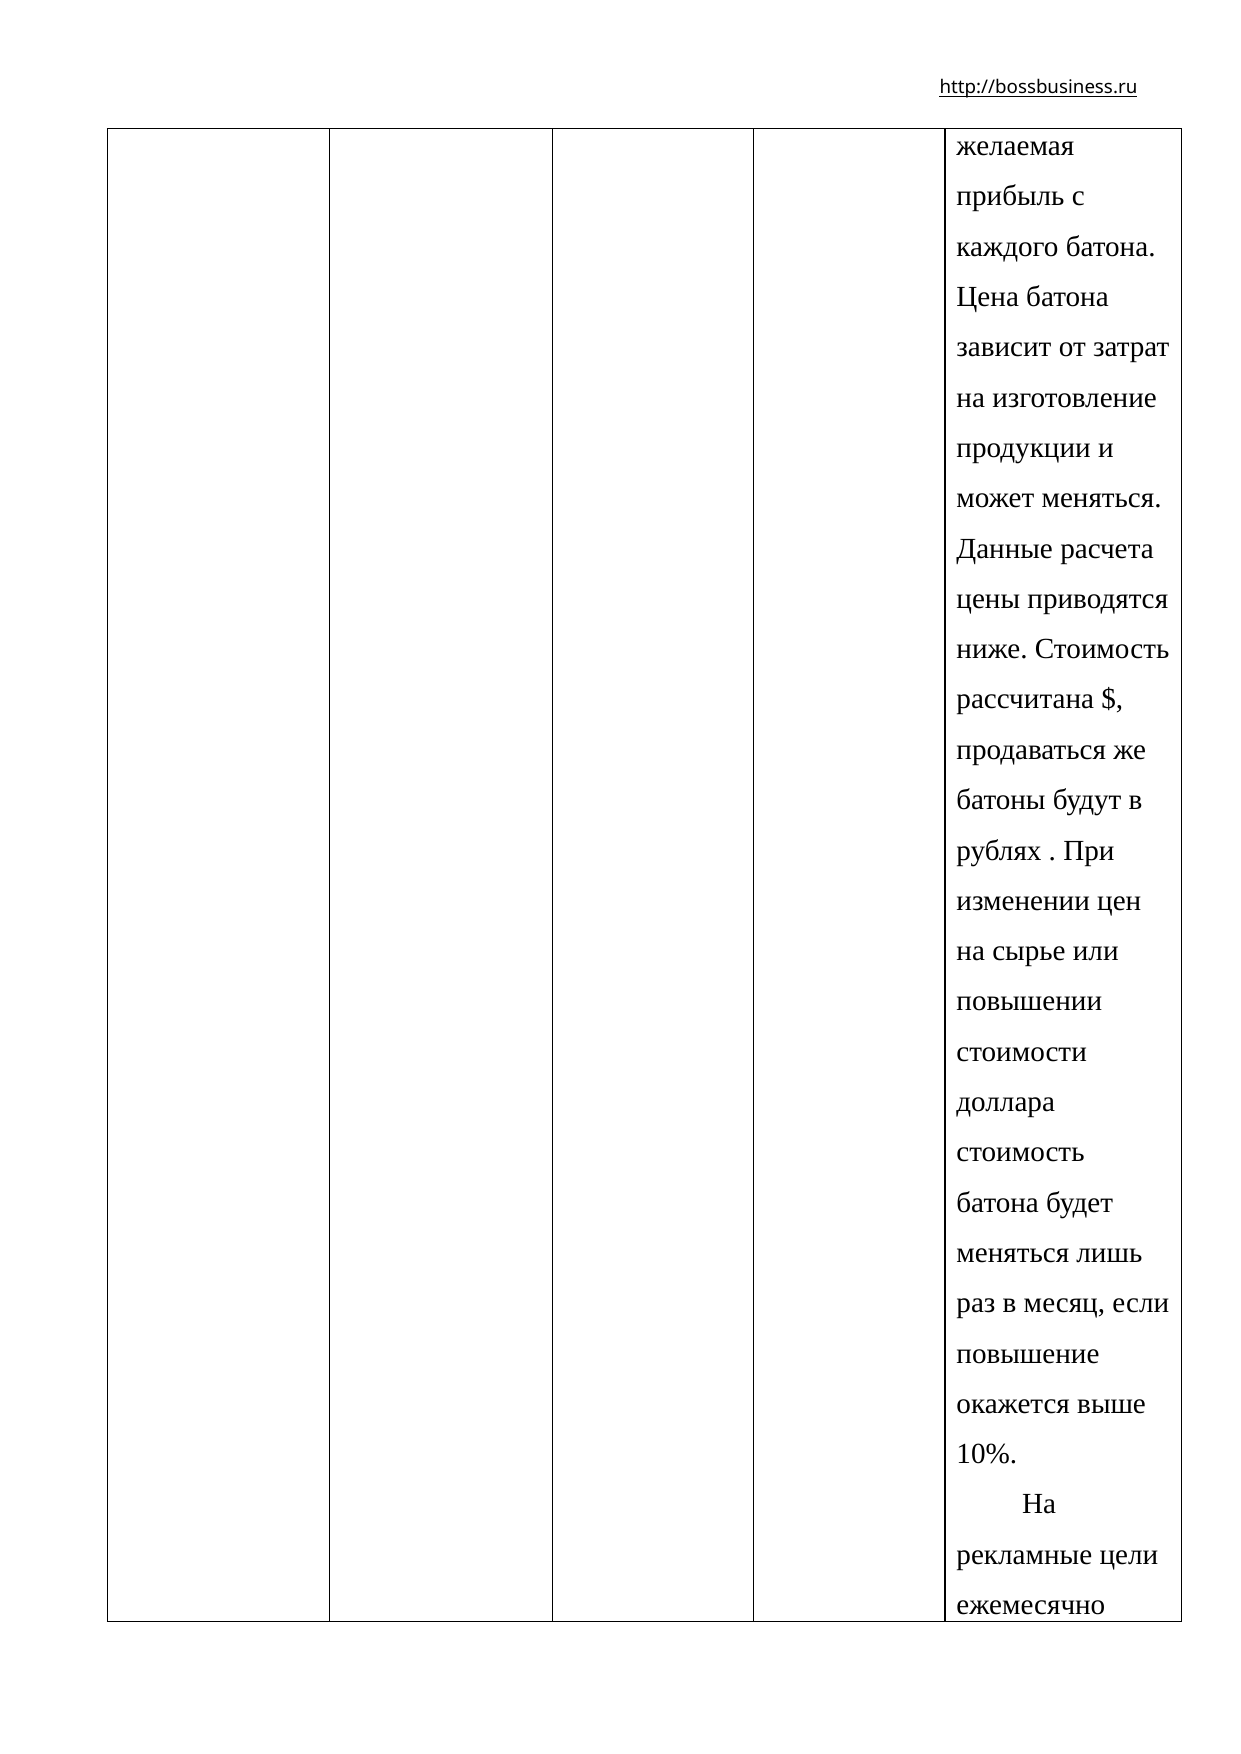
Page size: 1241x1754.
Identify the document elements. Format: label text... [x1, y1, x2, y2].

table_header [108, 129, 329, 1621]
table_header Цена 1кг, руб3750350035714600750042855333 Качество хлеба может характеризоваться следующими свойствами: вкусовые качества, срок хранения хлеба, в течение которого хлеб не теряет своих качеств, энергетическая ценность, полезность (содержание полезных витаминов, минералов). Представим и опишем качества хлеба, продаваемого в Комсомольском районе ( Таб.2 ) : Таб.2 Полезность (витамины)* на 100 гр, мг 0.960.851.742.012.172.142.21 * Имеется ввиду витамины В1, В2, РР. Эти и другие данные в приведенной таблице взяты из “Книги о вкусной и здоровой пищи”. Как видно из таблицы, батон особый имеет прекрасные вкусовые качества, (оценка производилась жителями Автозаводского района, которые знакомы с этим батоном). Батон “Особый” имеет большой срок хранения, который обеспечивает ему специальные добавки, входящие в состав батона. Кроме того, батон отличается более высокой калорийностью. Этот факт может отпугнуть людей, имеющие проблемы с излишнем весом, но вот остальным людям , по-настоящему ценящих вкусный хлеб, батон “Особый” придется по вкусу. В нем же и содержится больше витаминов. Конечно же , те или иные сорта хлеба имеют свои достоинства и недостатки (например , ржаной хлеб содержит больше полезных для организма минералов и имеет невысокую цену, пшеничный же богат белками и имеет более лучшие вкусовые качества ), но все же батон “Особый ” имеет ряд преимуществ, с которыми жители Комсомольского района смогут ознакомиться в ближайшем будущем. Анализ положения дел на рынке. Оценим рынок хлеба в Комсомольском районе. Для начала оговоримся , что речь пойдет только о хлебе, не включая другие изделия из теста и кондитерские продукты. По статистическим данным (газета “Площадь Свободы “) в Комсомольском районе на конец 1996 года проживало 118.2 тысячи человек. Суточное потребление хлеба составляло около 39100 килограмм. Потребление на душу, таким образом составляло 330 грамма в сутки. Потребление хлеба не имеет выраженного сезонного характера и одинаково в течении всего года. На рынке Комсомольского района работают 4 крупных фирмы, занимающихся производством хлеба. Это такие фирмы как: “Тольятти - Хлеб”, “Лада-Хлеб”, “Дока-Хлеб”, “Хлебзавод № 2”. В районе расположены 18 торговых точек, торгующих хлебом. В ниже приведенной таблице (Таб.3) приведены объемы продаж и доля рынка каждой фирмы. Таб. 3 При описании производственного процесса необходимо указать производственный график работы. Предполагается организовать 8-ми часовой рабочей день с одной рабочей сменой, без выходных (30 рабочих дней в месяц ). С учетом возможно максимальной мощности мини-пекарни 400 батонов в час ( 100 батонов через каждые 15 минут , в течении которых выпекается одна партия продукции), представим в таблице 5 основные производственные характеристики производства. 4000,451,6728,20817,55300400340165150 Коммерческий директор выполняет роль управляющего, принимает все производственные решения, вопросы, связанные с заключением договоров, реализацией готовой продукции, рекламы и др. Бухгалтер фирмы ведет все бухгалтерские расчеты, рассчетзарплаты, составляет баланс, готовит всю необходимую документацию в ГосНИ. Пекари (2 человека) непосредственно работают на мини-пекарне, следят за производственном процессом, проверяют качество продукции. Разнорабочие занимаются доставкой сырья к месту производства, загружают сырье в смесительные котлы, доставляют готовую продукцию к месту продажи, кроме того, производят мелкий ремонт оборудования ( по необходимости ) и убирают помещение в конце рабочего дня. Продавец отпускает готовую продукцию, а кассир ведет расчетные операции с покупателями. Заработанная плата относится к постоянным издержкам и включается в себестоимость готовой продукции. Кроме того, к постоянным издержкам можно отнести и следующие издержки, представленные в таблице 8. Таб.8 Как видно из таблицы 8 к ежемесячным издержкам относятся отчисления от фонда заработанной платы, амортизационные отчисления (10%- процент годовой амортизации, 0.1/12=0.083- доля ежемесячных отчислений от стоимости основных фондов), отчисления на налог на имущество (1.5% в год от стоимости О.Ф. 0.015.12- ежемесячные отчисления). Кроме этого, к ежемесячным издержкам относятся: плата за аренду помещений, за аренду машины, расходы на машину, плата за электроэнергию, которая используется при производственном процессе и расходы на рекламу. Таким образом, постоянные издержки составляют 5793,79$ в месяц. Подсчитаем цену одного батона и точку окупаемости, то есть минимальное количество батонов, производство которых окупает все затраты. Стоимость 1 тонны сырья составляет 283 $. Из одной тонны сырья можно сделать 1000 / 0.45 =2222 батонов. Таким образом, стоимость одного батона составляет 283$ / 2222= 0.13$ (стоимость без учета постоянных издержек). Выпуск в первый месяц составит 39600 батонов. На один батон придется 5794/39600=0.14$. Таким образом, стоимость одного батона составит 0.13$+0.15$=0.28 $. Стоимость батона устанавливается в размере 0.4$ за батон (издержки + прибыль (40%)). Прибыль, с одного батона составляет 0.13$.Рассчитаем точку самоокупаемости: x*0.4=5794 + 0.13*x.Отсюда х= 5794/ 0.27= 21460 батонов в месяц. Финансовый план. Настоящий раздел рассматривает вопросы финансового обеспечения деятельности фирмы и наиболее эффективного использования имеющихся денежных средств на основе оценки текущей финансовой информации и прогноза объемов реализации товаров на рынках в последующие периоды. Прогноз объема продаж отражает за каждый период результаты взаимодействия фирмы и ее целевых рынков по каждому товару и рынку. Все расчеты выполняются на три года с момента освоения проекта : для первого года- по месяцам, второго- по кварталам, третьего - суммарно на весь год. В таблице 9 приводятся показатели прогнозируемой деятельности фирмы за первый год работы. Таб.9 Валовая прибыль, $Налоговые отчисления (35%) $Чистая прибыль500117503251532818653463565519793676598320943888631022084101663723234314696424374526729125524739761826664952794527815164827328955377860030105590Итого 554400 221 760 140143 81605 28560 53041 Подсчитаем основные показатели эффективности производства ( таблица 10): 4.410.22 Уровень рентабельности производства составляет 37.8 %. Каждый вложенный доллар в основные фонды дает выручку в 4.41 $. На 1$ доллар выручки необходимо вложить 0.22$ в основные фонды. Для второго года работы фирмы данные приводятся в таблице 11. Таб. 11 Валовая прибыль, $Налоговые отчисления (35%) $Чистая прибыль $544021904035361596372087338640674892362143867727232545347270 На третьем году работы фирма АОЗТ “Нива” предполагает выйти на полную мощность (400 батонов в час , 3200 батонов за 8-ми часовой рабочий день). Результаты работы за третий год составят: 1152000 батонов, выручка 460800 $, издержки 216252 $, валовая прибыль 244548$, налоговые отчисления 85584$, чистая прибыль составит 158964 $. Теперь рассчитаем срок окупаемости данного проекта. В таблице 12 приводятся результаты финансовой деятельности фирмы помесячно и величина долга с учетом его роста ( 2% в месяц, 24% годовых в год в валюте). -50 200-47 953-45 514-42 883-40 060-37 046-33 840-30 445-26 859-23 084-19 120-14 966-10 625-6 096-1 3803 5238 612 Таким образом, как видно из таблицы 12, мини-пекарня окупает все затраты через 14 месяцев работы ( 1год и 2 месяца). Графическая интерпретация срока окупаемости представлена на следующем рисунке. Маркетинг-план Рассмотрим в этом пункте следующие моменты: покупатели продукции нашей фирмы, система ценообразования , реклама и система сбыта готовой продукции. Потенциальными покупателями нашей продукции являются все жители Комсомольского района, а также близлежащего Шлюзового района и жители города Жигулевска, которые часто пребывают в Комсомольском районе ( работающие , учащиеся и др.). Стоимость батона невысока и позволить его купить могут люди со средним и высоким доходами. Таких по данным около 40 процентов. Система ценообразования на продукцию заключается в следующем. Рассчитывается себестоимость готовой продукции и прибавляется желаемая прибыль с каждого батона. Цена батона зависит от затрат на изготовление продукции и может меняться. Данные расчета цены приводятся ниже. Стоимость рассчитана $, продаваться же батоны будут в рублях . При изменении цен на сырье или повышении стоимости доллара стоимость батона будет меняться лишь раз в месяц, если повышение окажется выше 10%. На рекламные цели ежемесячно отводится 150$ и плюс полтора процента от выручки. В первый месяц работы предполагается каждую неделя проводить так называемые бесплатные дегустации батона для ознакомления с продукцией фирмы. В последующие месяцы предполагается распространение рекламных листов (в основном в местах, где продается хлеб а также в других продовольственных магазинах), реклама на местном телевидении, печать в СМИ. Канал сбыта представляет собой розничную торговлю в магазине при хлебзаводе. В последующем предполагается продажа с передвижных “Тонарах” (предполагаемые места продажи: рынок Комсомольского района , универмаг “Комсомольский”, остановка ул. Громовой). Резюме. Фирма АОЗТ “Нива” предлагает проект организации мини-пекарни по выпуску батона “Особый”, отличающийся своими превосходными вкусовыми свойствами и лучшим соотношением качества и цены. Цель работы фирмы – более полное удовлетворение потребностей населения города в качественном и вкусном хлебе. Предлагаемый проект осуществляется следующими учредителями АООТ “Тольятти-Хлеб ” ( 50% ) и двумя физ. лицами ( по 25 %). Предприятие организовывается в Комсомольском районе на базе хлебокомбината “Тольятти-Хлеб”, что позволяет немедленно организовать работу мини-пекарни без дополнительных затрат на кап. строительство при непосредственной поддержки самого учредителя . В стоимость проекта ( 50200 $) входят сам комплект мини-пекарни фирмы "Синдика-Курал", отличающийся высоким качеством при сравнительно невысокой цене и комплект документации( 200 $) для организации выпуска батона. Для организации работы мини-пекарни требуются незначительные производственные площади и небольшой коллектив ( до 8 человек), что положительно отличает мини-пекарню от крупного хлебокомбината. Выпуск хлеба на мини-пекарнях позволяет более мобильнее работать на рынке, реагируя на его изм енения .Данный проект является высокорентабельным ( до 40 %) и предполагается окупить затраты в течении 1 года и 2 месяцев. Батон “Особый” смогли уже оценить жители Автозаводского района, теперь же есть шанс и жителей Комсомольского района попробовать настоящий хлеб. Но это осуществиться в том случае если Вы окажите доверие нашей фирме и предоставите кредит в размере 50200 $. [946, 129, 1181, 1621]
table_header [330, 129, 552, 1621]
table_header [754, 129, 944, 1621]
table_header [553, 129, 753, 1621]
